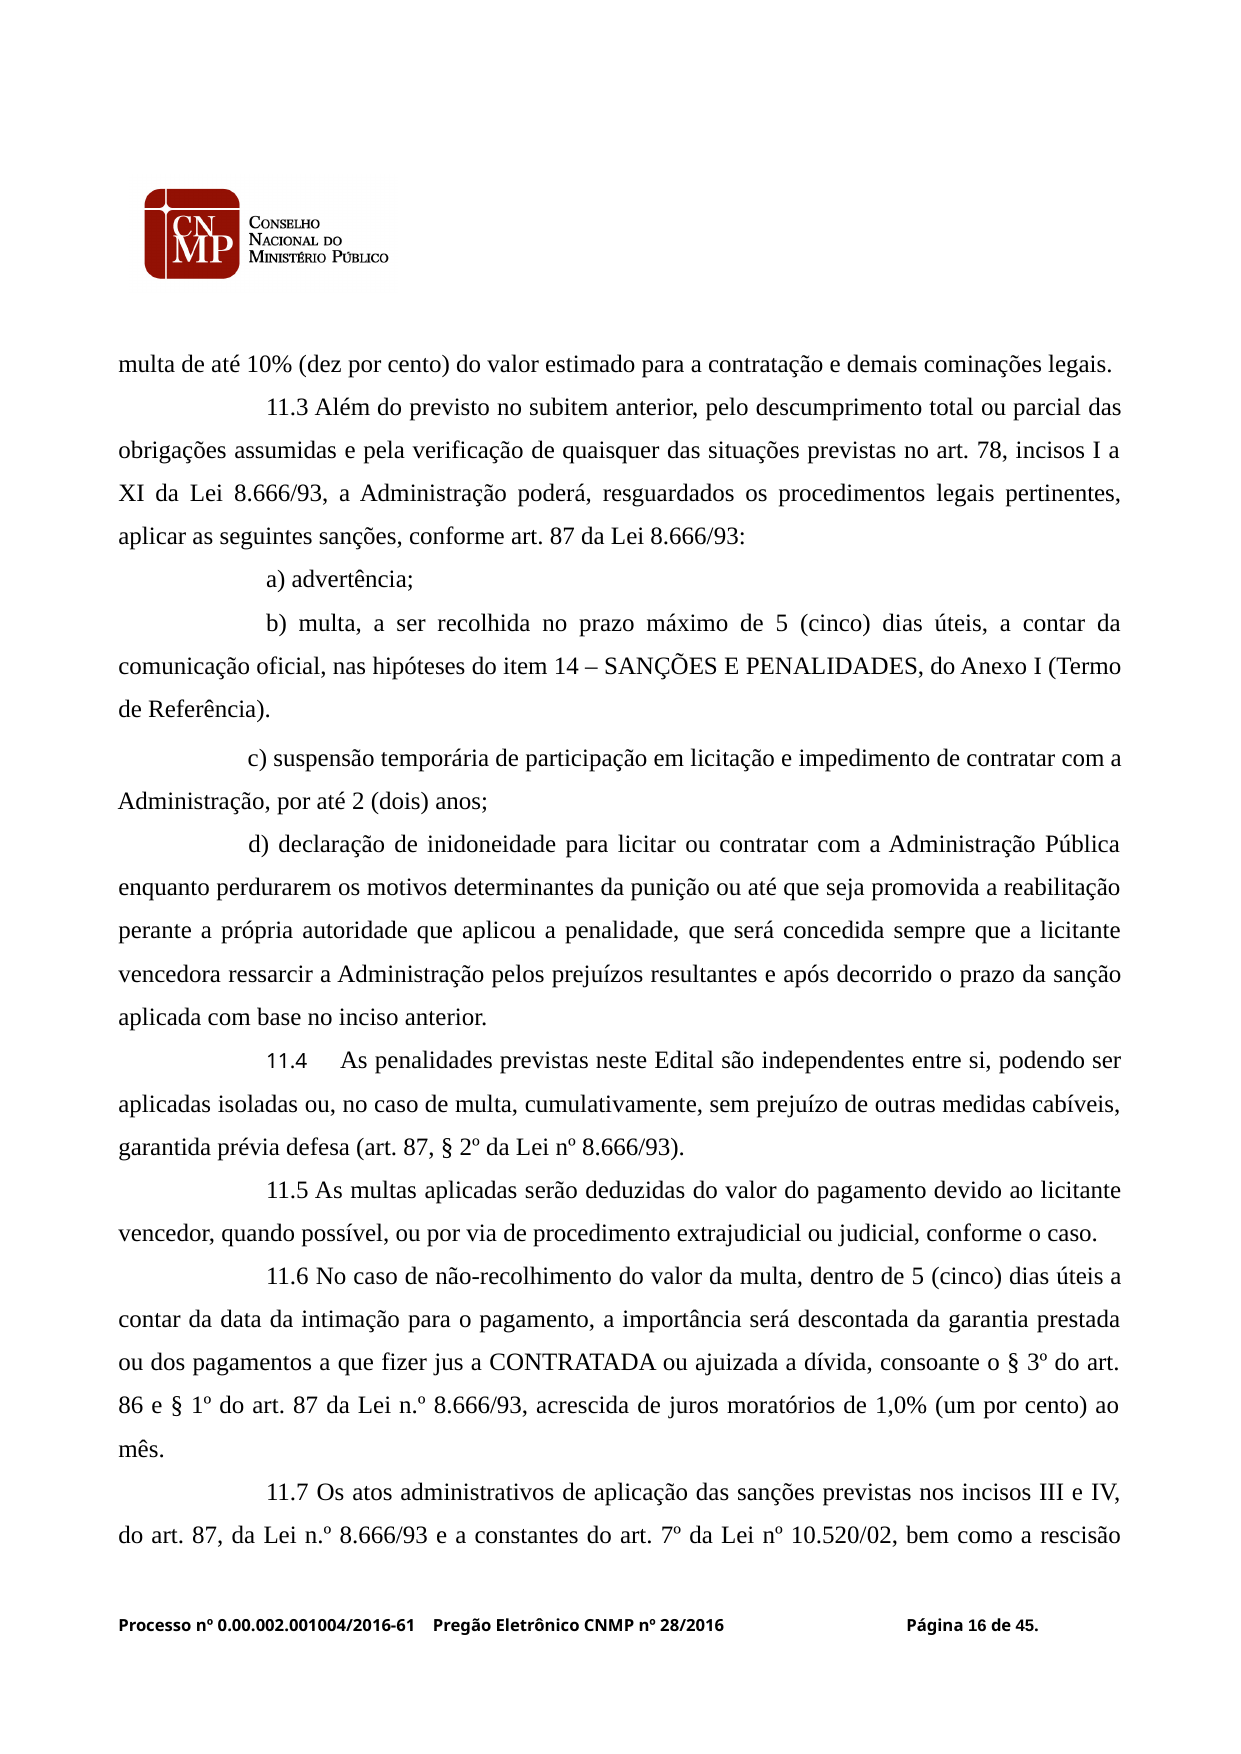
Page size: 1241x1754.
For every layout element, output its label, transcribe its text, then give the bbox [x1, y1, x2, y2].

text 11.3 Além do previsto no subitem anterior, pelo descumprimento total ou parcial das obrigações assumidas e pela verificação de quaisquer das situações previstas no art. 78, incisos I a XI da Lei 8.666/93, a Administração poderá, resguardados os procedimentos legais pertinentes, aplicar as seguintes sanções, conforme art. 87 da Lei 8.666/93: [118, 392, 1122, 550]
text 11.7 Os atos administrativos de aplicação das sanções previstas nos incisos III e IV, do art. 87, da Lei n.º 8.666/93 e a constantes do art. 7º da Lei nº 10.520/02, bem como a rescisão [118, 1477, 1122, 1549]
picture [128, 174, 398, 293]
list As penalidades previstas neste Edital são independentes entre si, podendo ser aplicadas isoladas ou, no caso de multa, cumulativamente, sem prejuízo de outras medidas cabíveis, garantida prévia defesa (art. 87, § 2º da Lei nº 8.666/93). [118, 1045, 1122, 1161]
text d) declaração de inidoneidade para licitar ou contratar com a Administração Pública enquanto perdurarem os motivos determinantes da punição ou até que seja promovida a reabilitação perante a própria autoridade que aplicou a penalidade, que será concedida sempre que a licitante vencedora ressarcir a Administração pelos prejuízos resultantes e após decorrido o prazo da sanção aplicada com base no inciso anterior. [118, 829, 1122, 1031]
text a) advertência; [118, 564, 1122, 593]
list multa de até 10% (dez por cento) do valor estimado para a contratação e demais cominações legais. [118, 349, 1122, 378]
text b) multa, a ser recolhida no prazo máximo de 5 (cinco) dias úteis, a contar da comunicação oficial, nas hipóteses do item 14 – SANÇÕES E PENALIDADES, do Anexo I (Termo de Referência). [118, 608, 1122, 723]
text 11.5 As multas aplicadas serão deduzidas do valor do pagamento devido ao licitante vencedor, quando possível, ou por via de procedimento extrajudicial ou judicial, conforme o caso. [118, 1175, 1122, 1247]
text 11.6 No caso de não-recolhimento do valor da multa, dentro de 5 (cinco) dias úteis a contar da data da intimação para o pagamento, a importância será descontada da garantia prestada ou dos pagamentos a que fizer jus a CONTRATADA ou ajuizada a dívida, consoante o § 3º do art. 86 e § 1º do art. 87 da Lei n.º 8.666/93, acrescida de juros moratórios de 1,0% (um por cento) ao mês. [118, 1261, 1122, 1462]
text c) suspensão temporária de participação em licitação e impedimento de contratar com a Administração, por até 2 (dois) anos; [117, 743, 1122, 815]
